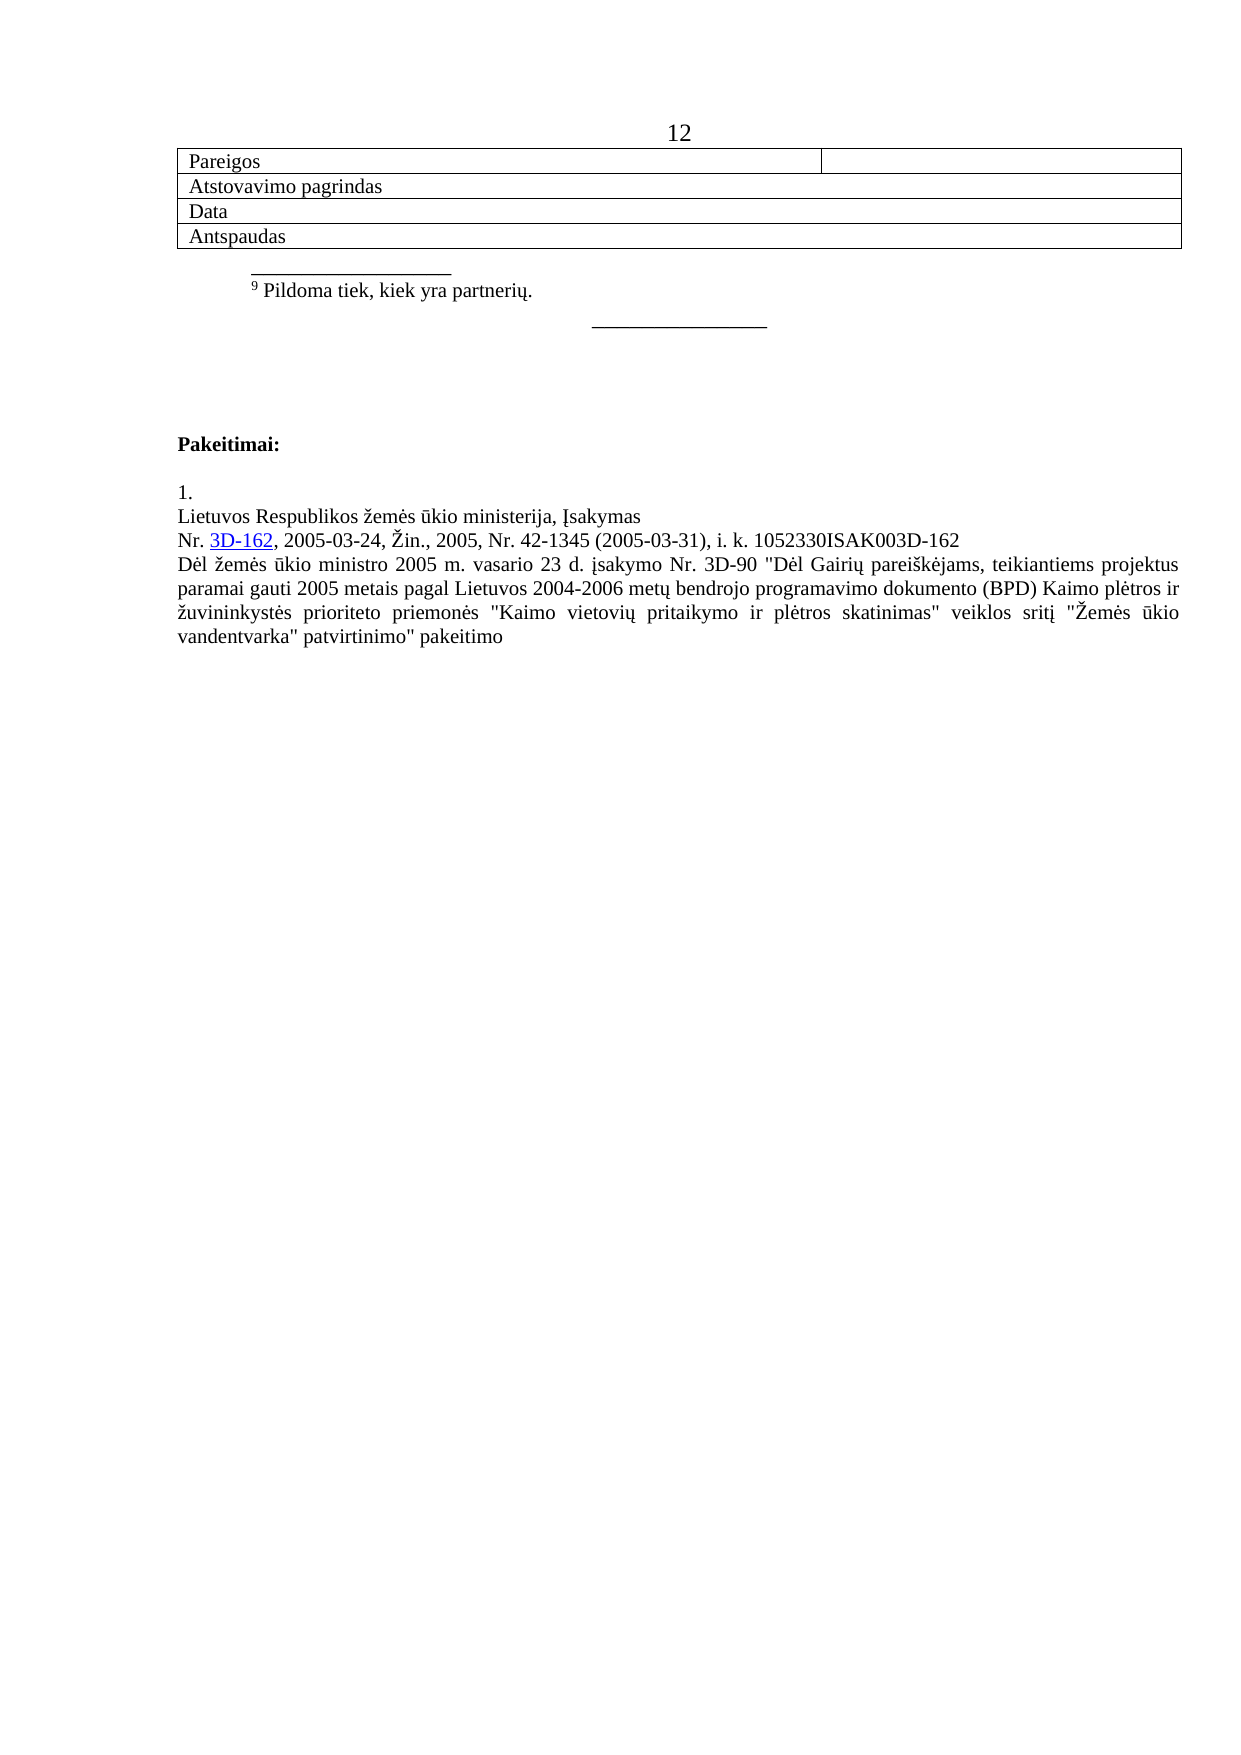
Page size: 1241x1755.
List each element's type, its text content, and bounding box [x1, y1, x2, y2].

text Nr. 3D-162, 2005-03-24, Žin., 2005, Nr. 42-1345 (2005-03-31), i. k. 1052330ISAK003D-162 [177, 528, 1181, 552]
text 1. [177, 480, 1181, 504]
text ________________ [177, 249, 1181, 278]
table_cell [822, 149, 1181, 173]
table_cell Antspaudas [178, 224, 1181, 248]
text 9 Pildoma tiek, kiek yra partnerių. [177, 278, 1181, 302]
table_cell Data [178, 199, 1181, 223]
table_cell Pareigos [178, 149, 821, 173]
text Pakeitimai: [177, 432, 1181, 456]
text Lietuvos Respublikos žemės ūkio ministerija, Įsakymas [177, 504, 1181, 528]
text Dėl žemės ūkio ministro 2005 m. vasario 23 d. įsakymo Nr. 3D-90 "Dėl Gairių pareiškėjams, teikiantiems projektus paramai gauti 2005 metais pagal Lietuvos 2004-2006 metų bendrojo programavimo dokumento (BPD) Kaimo plėtros ir žuvininkystės prioriteto priemonės "Kaimo vietovių pritaikymo ir plėtros skatinimas" veiklos sritį "Žemės ūkio vandentvarka" patvirtinimo" pakeitimo [177, 552, 1181, 648]
table_cell Atstovavimo pagrindas [178, 174, 1181, 198]
text ______________ [177, 302, 1181, 331]
